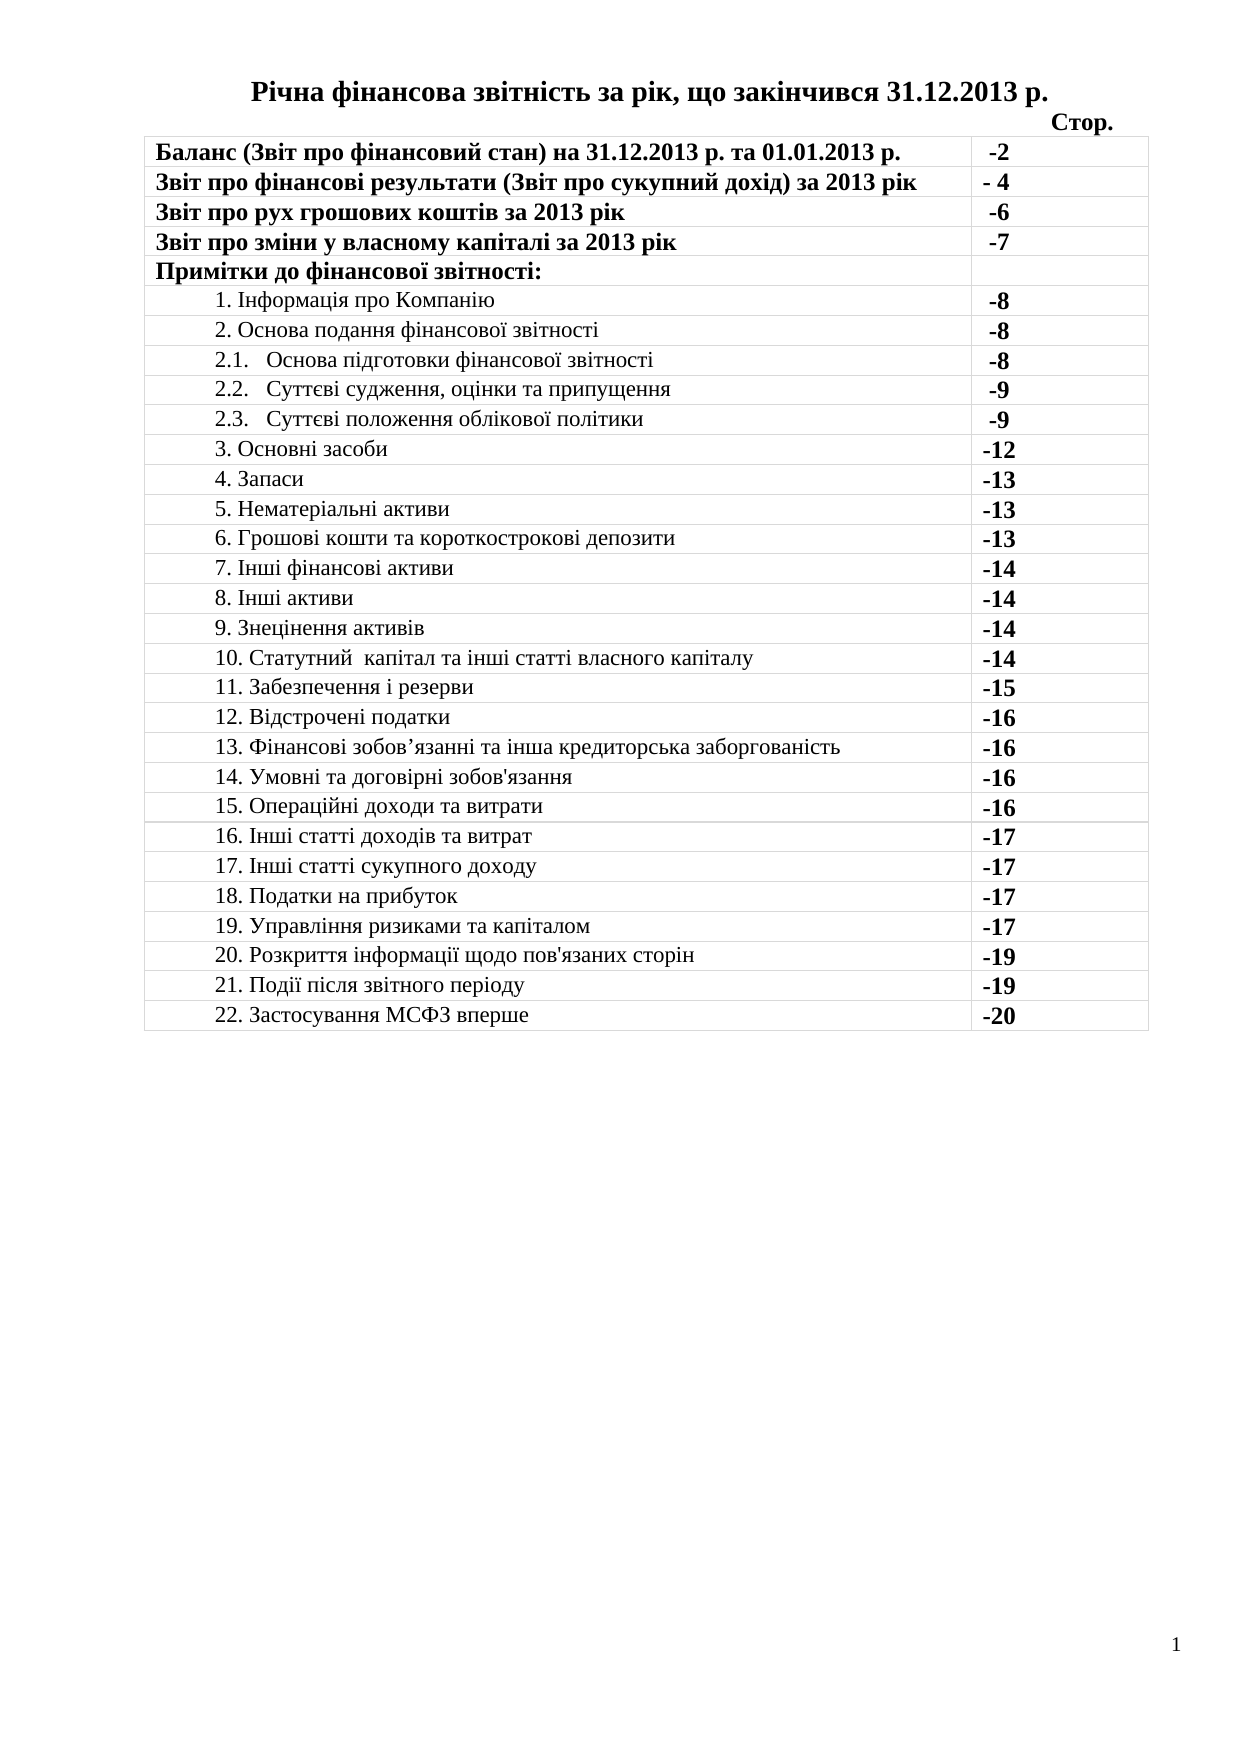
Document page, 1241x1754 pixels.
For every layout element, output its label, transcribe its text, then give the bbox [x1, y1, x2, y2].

table_cell 13. Фінансові зобов’язанні та інша кредиторська заборгованість [145, 733, 971, 762]
table_cell -16 [972, 763, 1148, 792]
table_cell 4. Запаси [145, 465, 971, 494]
table_header Баланс (Звіт про фінансовий стан) на 31.12.2013 р. та 01.01.2013 р. [145, 137, 971, 166]
table_cell -7 [972, 227, 1148, 255]
table_cell -19 [972, 971, 1148, 1000]
table_cell -17 [972, 882, 1148, 911]
table_cell -17 [972, 823, 1148, 851]
table_cell -8 [972, 316, 1148, 345]
table_cell -13 [972, 525, 1148, 553]
table_cell [972, 256, 1148, 285]
table_cell -20 [972, 1001, 1148, 1030]
table_cell 20. Розкриття інформації щодо пов'язаних сторін [145, 942, 971, 970]
table_cell 2.1. Основа підготовки фінансової звітності [145, 346, 971, 374]
table_cell -13 [972, 495, 1148, 523]
table_cell 2. Основа подання фінансової звітності [145, 316, 971, 345]
table_cell 10. Статутний капітал та інші статті власного капіталу [145, 644, 971, 672]
table_cell 22. Застосування МСФЗ вперше [145, 1001, 971, 1030]
table_cell -14 [972, 644, 1148, 672]
table_cell -19 [972, 942, 1148, 970]
table_cell -13 [972, 465, 1148, 494]
table_cell 2.2. Суттєві судження, оцінки та припущення [145, 376, 971, 404]
table_cell -15 [972, 674, 1148, 702]
table_cell 11. Забезпечення і резерви [145, 674, 971, 702]
table_cell Звіт про рух грошових коштів за 2013 рік [145, 197, 971, 226]
table_cell -16 [972, 793, 1148, 821]
table_cell 19. Управління ризиками та капіталом [145, 912, 971, 941]
table_cell 9. Знецінення активів [145, 614, 971, 643]
table_cell 3. Основні засоби [145, 435, 971, 464]
table_cell 1. Інформація про Компанію [145, 286, 971, 315]
table_cell -17 [972, 852, 1148, 881]
table_cell -17 [972, 912, 1148, 941]
table_cell -16 [972, 733, 1148, 762]
text Річна фінансова звітність за рік, що закінчився 31.12.2013 р. [118, 74, 1181, 107]
table_cell 21. Події після звітного періоду [145, 971, 971, 1000]
table_cell 2.3. Суттєві положення облікової політики [145, 405, 971, 434]
table_cell Звіт про зміни у власному капіталі за 2013 рік [145, 227, 971, 255]
table_cell -8 [972, 286, 1148, 315]
table_cell -6 [972, 197, 1148, 226]
table_cell 15. Операційні доходи та витрати [145, 793, 971, 821]
table_cell 16. Інші статті доходів та витрат [145, 823, 971, 851]
table_cell Примітки до фінансової звітності: [145, 256, 971, 285]
table_cell -16 [972, 703, 1148, 732]
table_cell 5. Нематеріальні активи [145, 495, 971, 523]
table_cell -14 [972, 554, 1148, 583]
table_cell -8 [972, 346, 1148, 374]
table_cell -9 [972, 376, 1148, 404]
table_cell -14 [972, 584, 1148, 613]
table_cell -12 [972, 435, 1148, 464]
table_cell -14 [972, 614, 1148, 643]
table_cell 14. Умовні та договірні зобов'язання [145, 763, 971, 792]
table_cell 8. Інші активи [145, 584, 971, 613]
table_cell Звіт про фінансові результати (Звіт про сукупний дохід) за 2013 рік [145, 167, 971, 196]
table_cell 12. Відстрочені податки [145, 703, 971, 732]
table_cell 17. Інші статті сукупного доходу [145, 852, 971, 881]
text Стор. [118, 107, 1166, 136]
table_cell 18. Податки на прибуток [145, 882, 971, 911]
table_cell 7. Інші фінансові активи [145, 554, 971, 583]
table_header -2 [972, 137, 1148, 166]
table_cell - 4 [972, 167, 1148, 196]
table_cell 6. Грошові кошти та короткострокові депозити [145, 525, 971, 553]
table_cell -9 [972, 405, 1148, 434]
